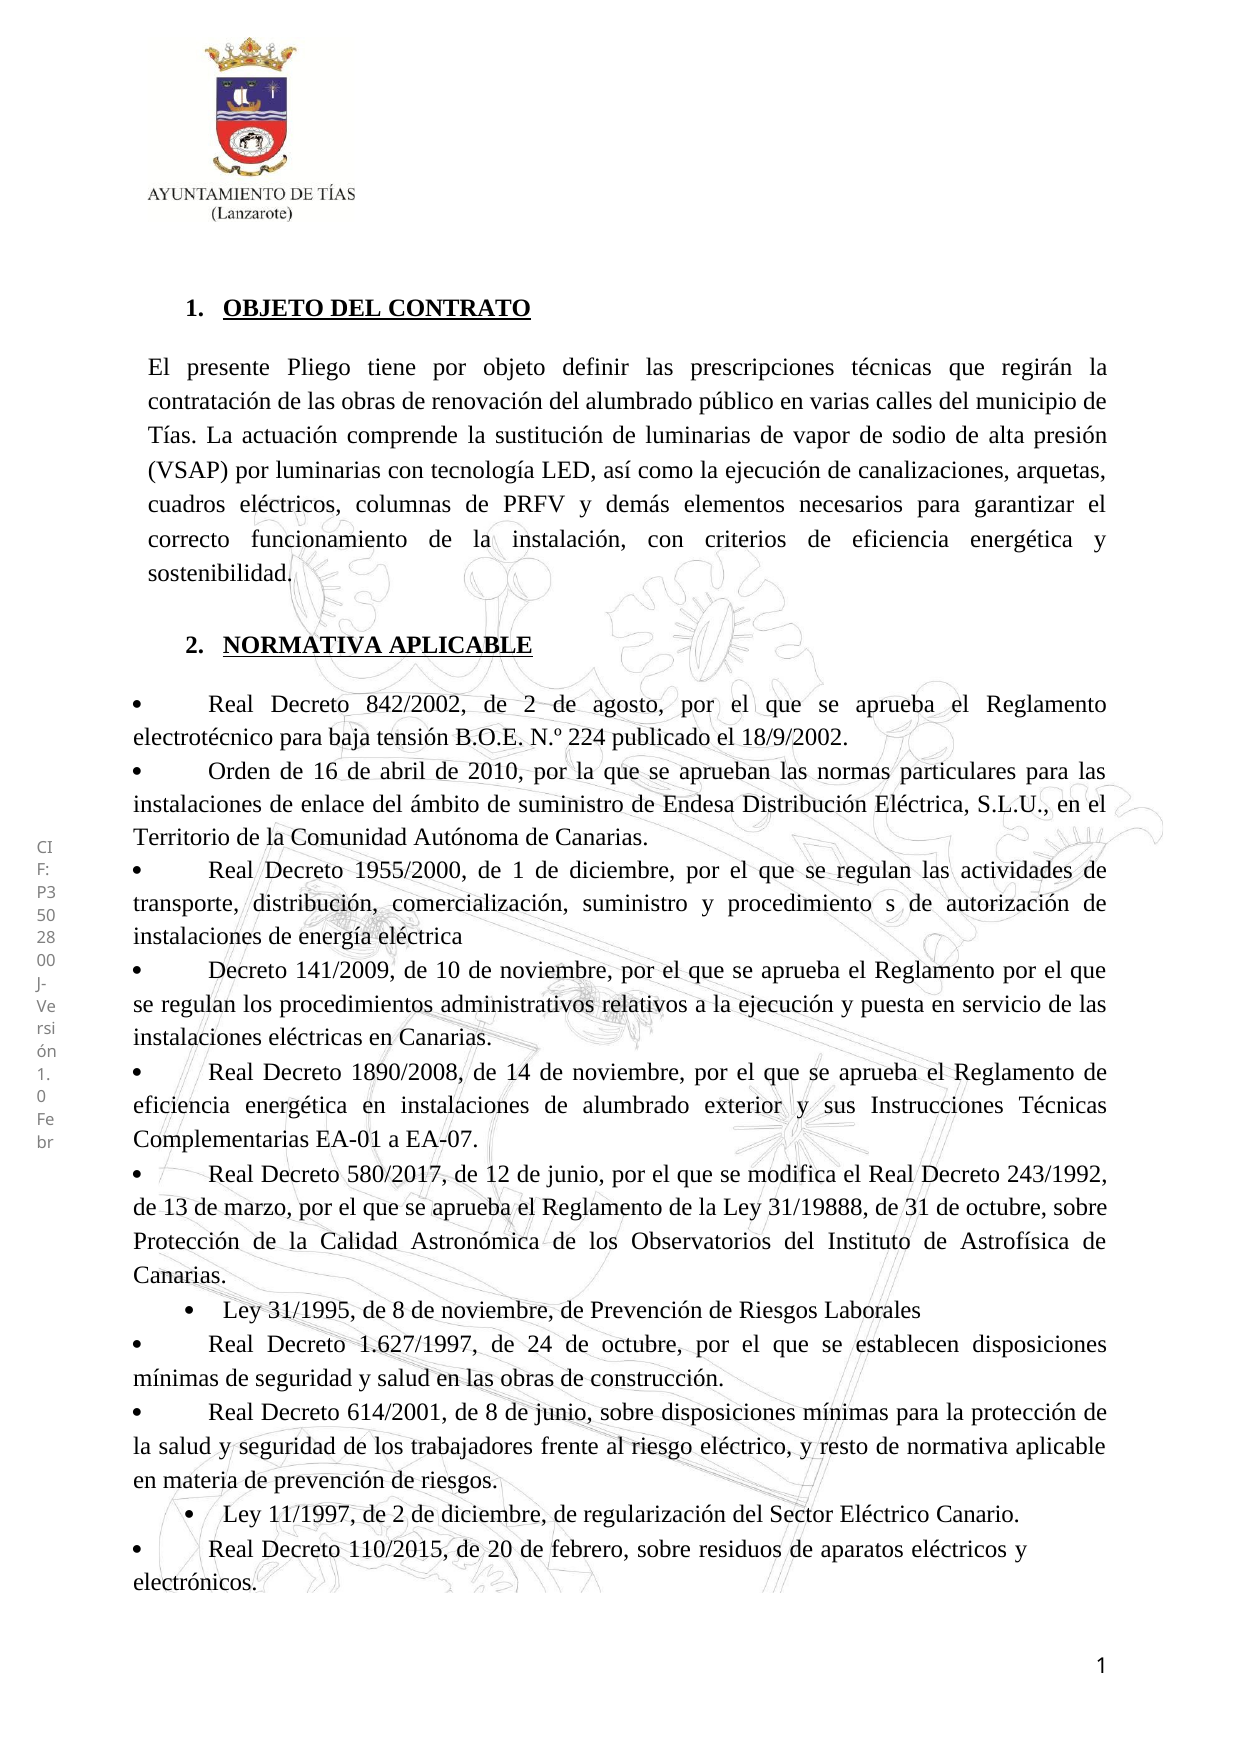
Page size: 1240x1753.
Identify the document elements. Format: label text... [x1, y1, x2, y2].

list Real Decreto 110/2015, de 20 de febrero, sobre residuos de aparatos eléctricos y electrónicos. [133, 1534, 1027, 1596]
list OBJETO DEL CONTRATO [185, 293, 1166, 322]
text CIF: P3502800J-Versión 1.0 Febrero-2009 [36, 835, 57, 1154]
text El presente Pliego tiene por objeto definir las prescripciones técnicas que regirán la contratación de las obras de renovación del alumbrado público en varias calles del municipio de Tías. La actuación comprende la sustitución de luminarias de vapor de sodio de alta presión (VSAP) por luminarias con tecnología LED, así como la ejecución de canalizaciones, arquetas, cuadros eléctricos, columnas de PRFV y demás elementos necesarios para garantizar el correcto funcionamiento de la instalación, con criterios de eficiencia energética y sostenibilidad. [148, 352, 1108, 587]
